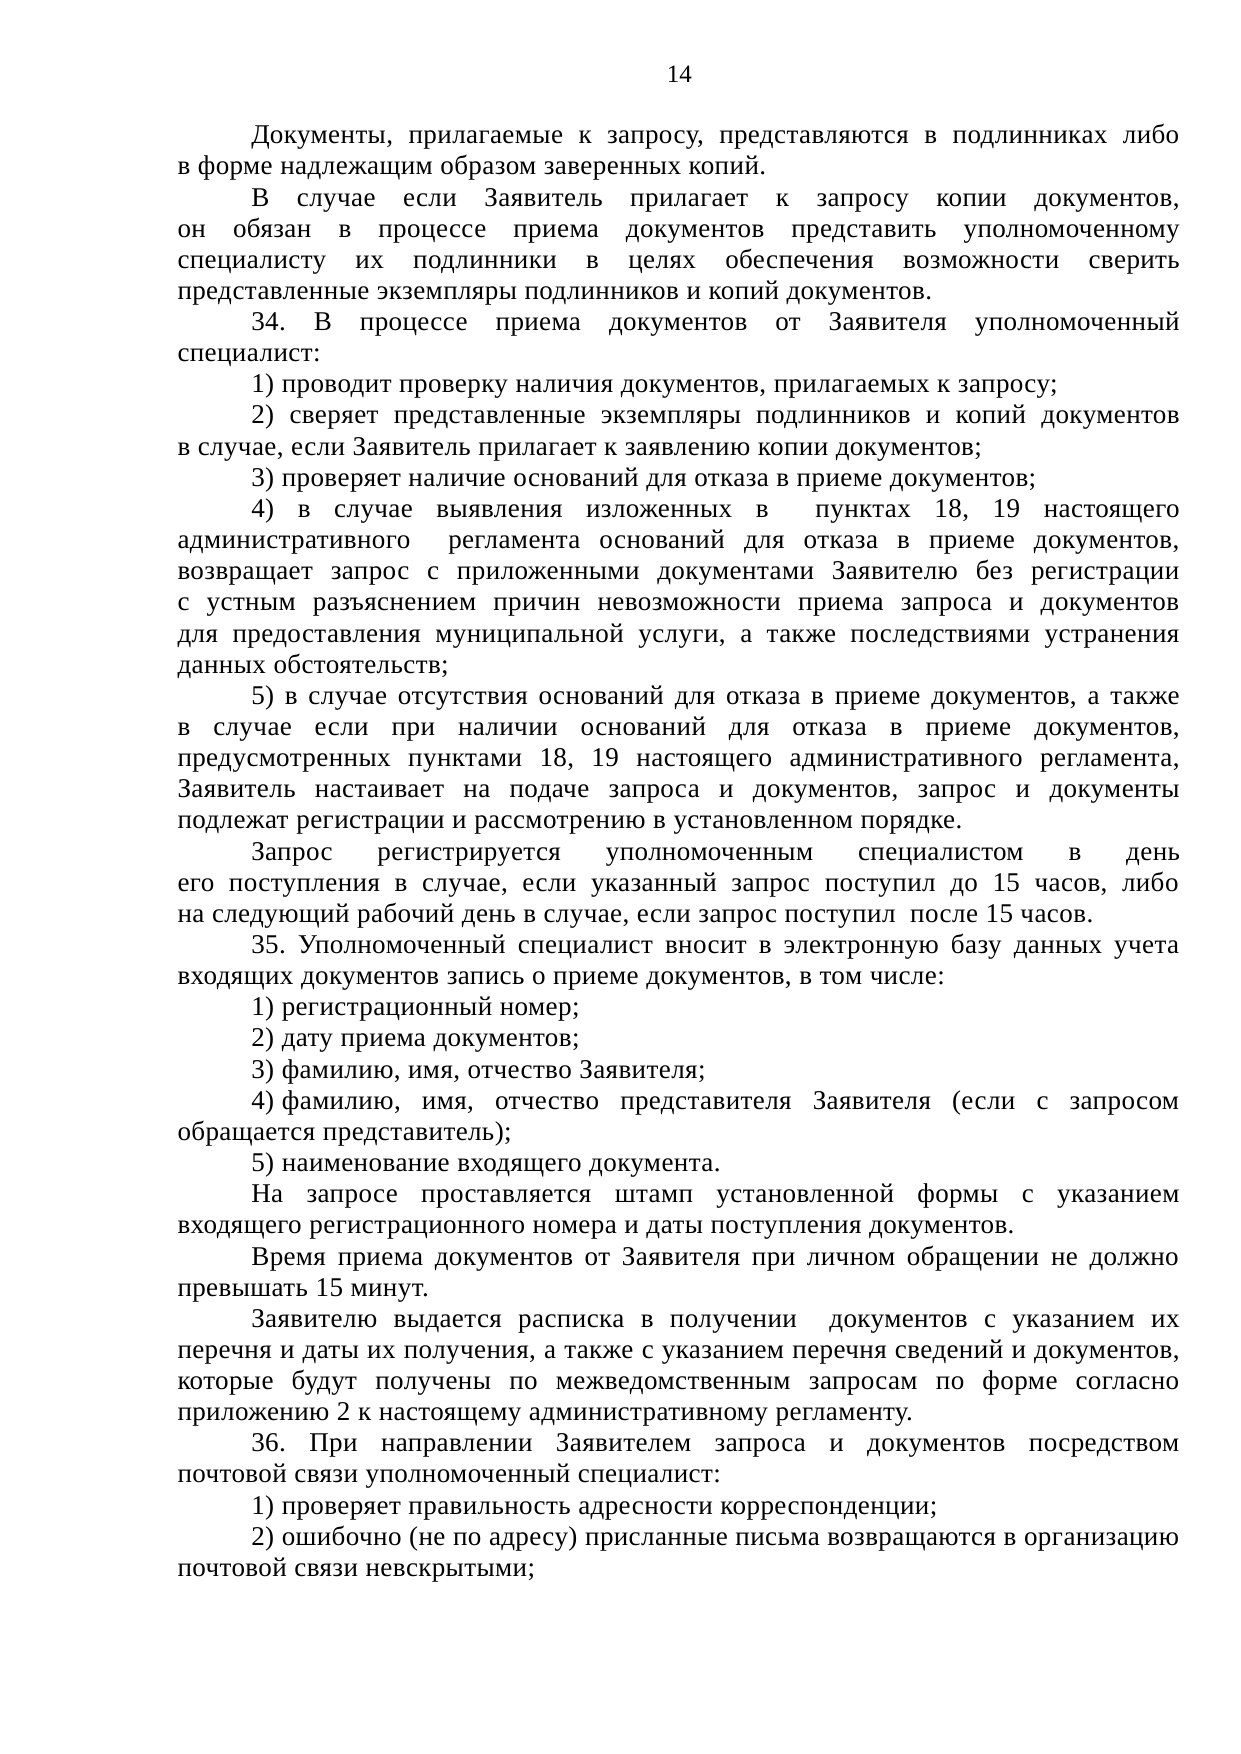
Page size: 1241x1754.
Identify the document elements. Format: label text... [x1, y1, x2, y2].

text 1) регистрационный номер; [177, 990, 1181, 1022]
text 5) наименование входящего документа. [177, 1146, 1181, 1177]
text 1) проверяет правильность адресности корреспонденции; [177, 1489, 1181, 1520]
text 35. Уполномоченный специалист вносит в электронную базу данных учета входящих документов запись о приеме документов, в том числе: [177, 928, 1181, 990]
text 4) фамилию, имя, отчество представителя Заявителя (если с запросом обращается представитель); [177, 1084, 1181, 1146]
text 2) сверяет представленные экземпляры подлинников и копий документов в случае, если Заявитель прилагает к заявлению копии документов; [177, 399, 1181, 461]
text 3) фамилию, имя, отчество Заявителя; [177, 1053, 1181, 1084]
text 36. При направлении Заявителем запроса и документов посредством почтовой связи уполномоченный специалист: [177, 1426, 1181, 1489]
text Документы, прилагаемые к запросу, представляются в подлинниках либо в форме надлежащим образом заверенных копий. [177, 118, 1181, 181]
text В случае если Заявитель прилагает к запросу копии документов, он обязан в процессе приема документов представить уполномоченному специалисту их подлинники в целях обеспечения возможности сверить представленные экземпляры подлинников и копий документов. [177, 181, 1181, 305]
text Время приема документов от Заявителя при личном обращении не должно превышать 15 минут. [177, 1239, 1181, 1302]
text 34. В процессе приема документов от Заявителя уполномоченный специалист: [177, 305, 1181, 367]
text 4) в случае выявления изложенных в пунктах 18, 19 настоящего административного регламента оснований для отказа в приеме документов, возвращает запрос с приложенными документами Заявителю без регистрации с устным разъяснением причин невозможности приема запроса и документов для предоставления муниципальной услуги, а также последствиями устранения данных обстоятельств; [177, 492, 1181, 679]
text 5) в случае отсутствия оснований для отказа в приеме документов, а также в случае если при наличии оснований для отказа в приеме документов, предусмотренных пунктами 18, 19 настоящего административного регламента, Заявитель настаивает на подаче запроса и документов, запрос и документы подлежат регистрации и рассмотрению в установленном порядке. [177, 679, 1181, 835]
text 3) проверяет наличие оснований для отказа в приеме документов; [177, 461, 1181, 492]
text 2) ошибочно (не по адресу) присланные письма возвращаются в организацию почтовой связи невскрытыми; [177, 1520, 1181, 1582]
text Запрос регистрируется уполномоченным специалистом в день его поступления в случае, если указанный запрос поступил до 15 часов, либо на следующий рабочий день в случае, если запрос поступил после 15 часов. [177, 835, 1181, 928]
text На запросе проставляется штамп установленной формы с указанием входящего регистрационного номера и даты поступления документов. [177, 1177, 1181, 1239]
text Заявителю выдается расписка в получении документов с указанием их перечня и даты их получения, а также с указанием перечня сведений и документов, которые будут получены по межведомственным запросам по форме согласно приложению 2 к настоящему административному регламенту. [177, 1302, 1181, 1426]
text 2) дату приема документов; [177, 1022, 1181, 1053]
text 1) проводит проверку наличия документов, прилагаемых к запросу; [177, 367, 1181, 399]
